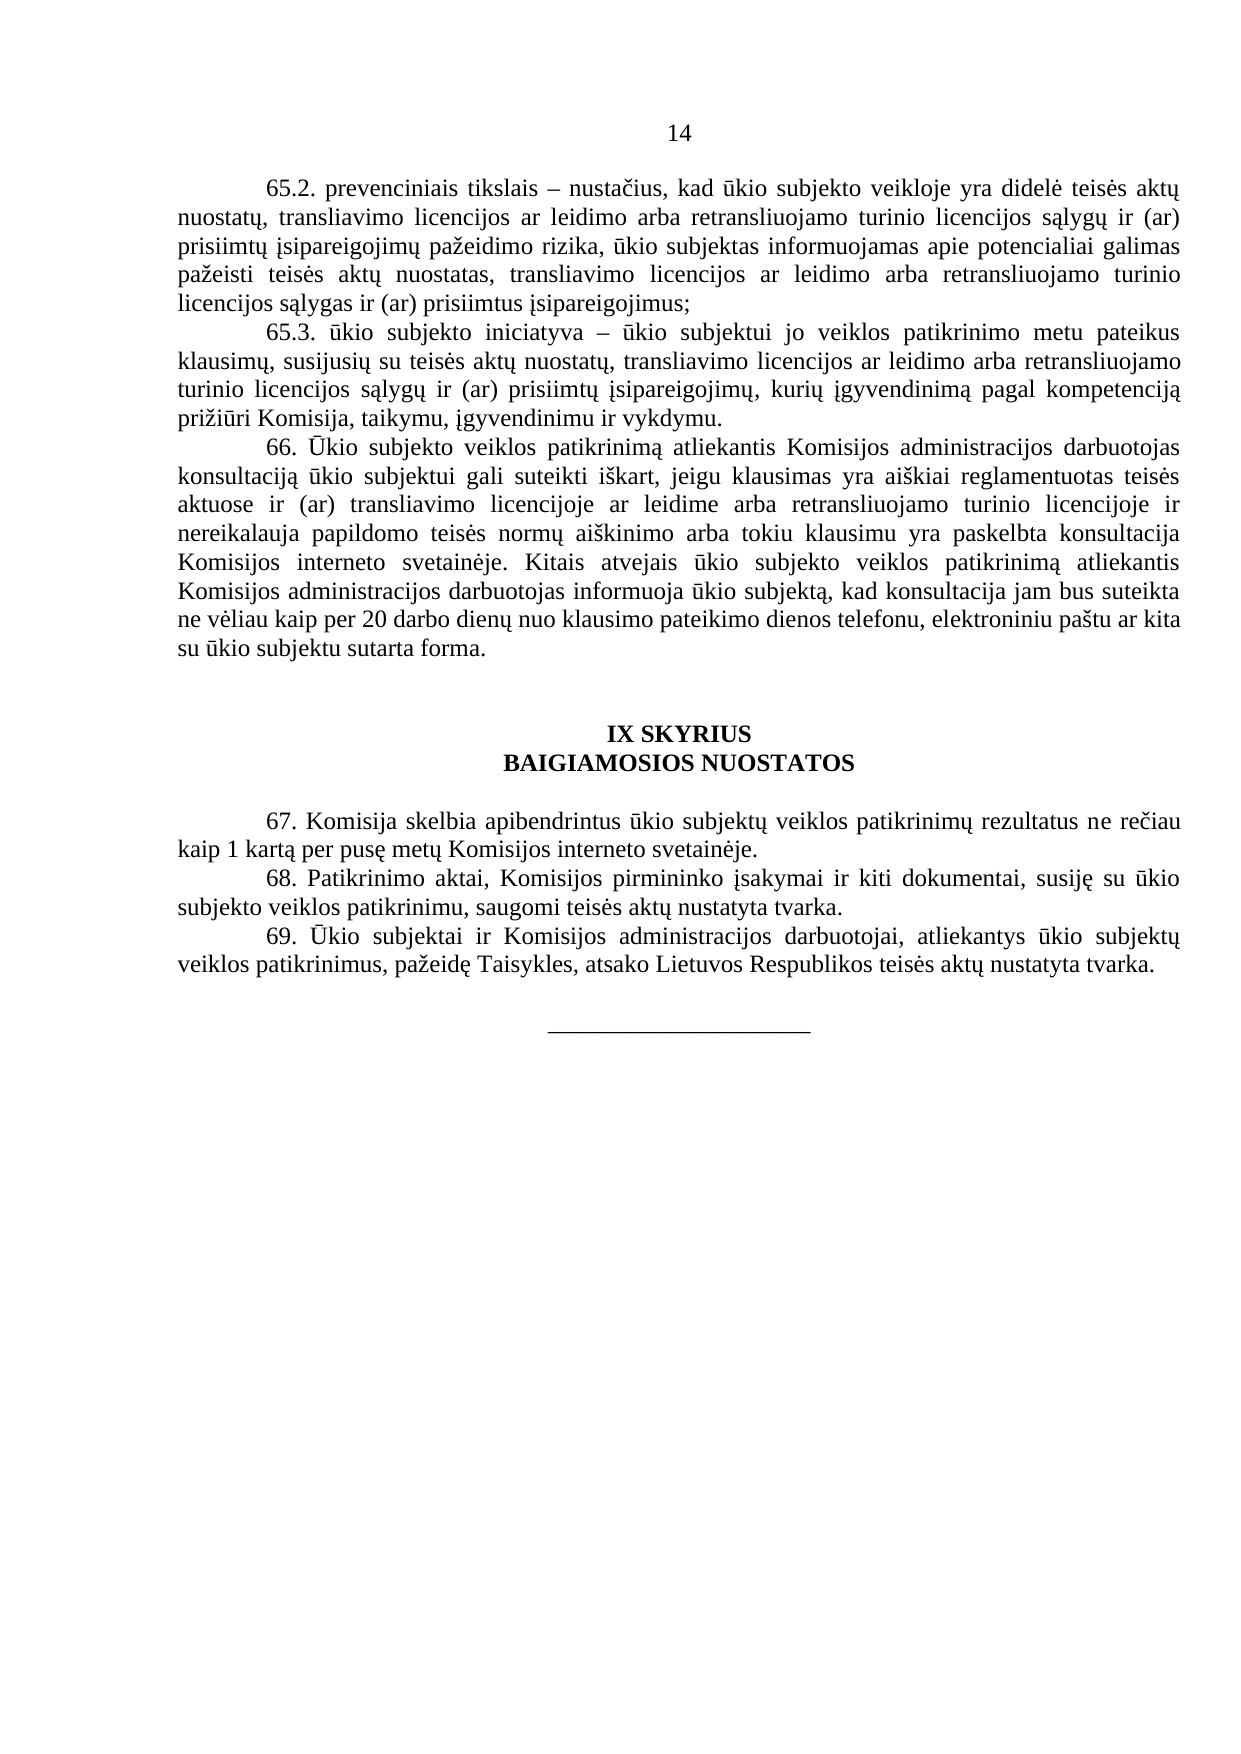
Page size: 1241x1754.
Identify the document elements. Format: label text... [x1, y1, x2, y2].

text IX SKYRIUS [177, 719, 1181, 748]
text 65.3. ūkio subjekto iniciatyva – ūkio subjektui jo veiklos patikrinimo metu pateikus klausimų, susijusių su teisės aktų nuostatų, transliavimo licencijos ar leidimo arba retransliuojamo turinio licencijos sąlygų ir (ar) prisiimtų įsipareigojimų, kurių įgyvendinimą pagal kompetenciją prižiūri Komisija, taikymu, įgyvendinimu ir vykdymu. [177, 317, 1181, 432]
text 69. Ūkio subjektai ir Komisijos administracijos darbuotojai, atliekantys ūkio subjektų veiklos patikrinimus, pažeidę Taisykles, atsako Lietuvos Respublikos teisės aktų nustatyta tvarka. [177, 921, 1181, 978]
text BAIGIAMOSIOS NUOSTATOS [177, 748, 1181, 777]
text _____________________ [177, 1007, 1181, 1036]
text 68. Patikrinimo aktai, Komisijos pirmininko įsakymai ir kiti dokumentai, susiję su ūkio subjekto veiklos patikrinimu, saugomi teisės aktų nustatyta tvarka. [177, 863, 1181, 921]
text 66. Ūkio subjekto veiklos patikrinimą atliekantis Komisijos administracijos darbuotojas konsultaciją ūkio subjektui gali suteikti iškart, jeigu klausimas yra aiškiai reglamentuotas teisės aktuose ir (ar) transliavimo licencijoje ar leidime arba retransliuojamo turinio licencijoje ir nereikalauja papildomo teisės normų aiškinimo arba tokiu klausimu yra paskelbta konsultacija Komisijos interneto svetainėje. Kitais atvejais ūkio subjekto veiklos patikrinimą atliekantis Komisijos administracijos darbuotojas informuoja ūkio subjektą, kad konsultacija jam bus suteikta ne vėliau kaip per 20 darbo dienų nuo klausimo pateikimo dienos telefonu, elektroniniu paštu ar kita su ūkio subjektu sutarta forma. [177, 432, 1181, 662]
text 65.2. prevenciniais tikslais – nustačius, kad ūkio subjekto veikloje yra didelė teisės aktų nuostatų, transliavimo licencijos ar leidimo arba retransliuojamo turinio licencijos sąlygų ir (ar) prisiimtų įsipareigojimų pažeidimo rizika, ūkio subjektas informuojamas apie potencialiai galimas pažeisti teisės aktų nuostatas, transliavimo licencijos ar leidimo arba retransliuojamo turinio licencijos sąlygas ir (ar) prisiimtus įsipareigojimus; [177, 173, 1181, 317]
text 67. Komisija skelbia apibendrintus ūkio subjektų veiklos patikrinimų rezultatus ne rečiau kaip 1 kartą per pusę metų Komisijos interneto svetainėje. [177, 806, 1181, 863]
